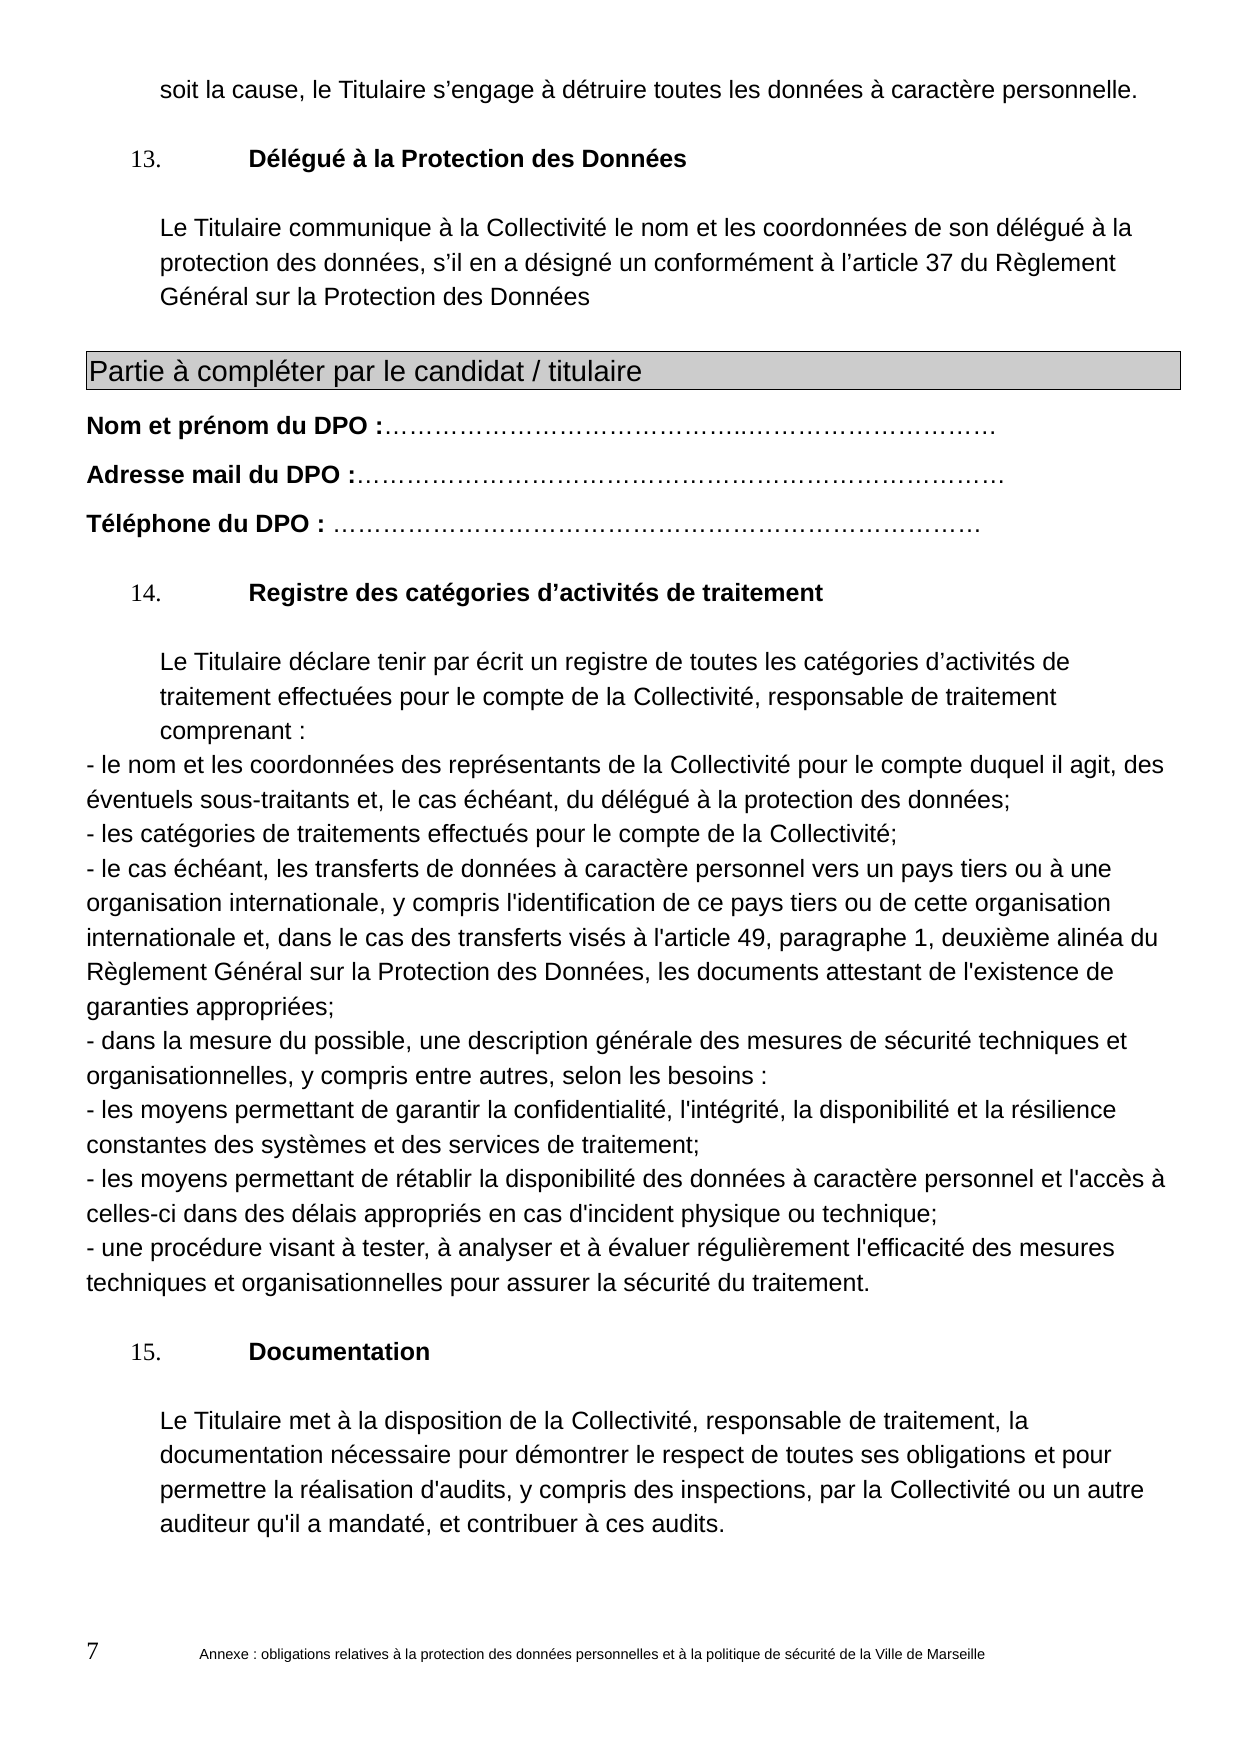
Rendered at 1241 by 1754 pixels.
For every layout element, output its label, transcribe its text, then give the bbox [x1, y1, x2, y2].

list Documentation Le Titulaire met à la disposition de la Collectivité, responsable de traitement, la documentation nécessaire pour démontrer le respect de toutes ses obligations et pour permettre la réalisation d'audits, y compris des inspections, par la Collectivité ou un autre auditeur qu'il a mandaté, et contribuer à ces audits. [130, 1337, 1181, 1538]
text - le cas échéant, les transferts de données à caractère personnel vers un pays tiers ou à une organisation internationale, y compris l'identification de ce pays tiers ou de cette organisation internationale et, dans le cas des transferts visés à l'article 49, paragraphe 1, deuxième alinéa du Règlement Général sur la Protection des Données, les documents attestant de l'existence de garanties appropriées; - dans la mesure du possible, une description générale des mesures de sécurité techniques et organisationnelles, y compris entre autres, selon les besoins : [86, 854, 1181, 1089]
text Partie à compléter par le candidat / titulaire [87, 352, 1180, 389]
list soit la cause, le Titulaire s’engage à détruire toutes les données à caractère personnelle. [130, 75, 1181, 138]
text - les moyens permettant de rétablir la disponibilité des données à caractère personnel et l'accès à celles-ci dans des délais appropriés en cas d'incident physique ou technique; - une procédure visant à tester, à analyser et à évaluer régulièrement l'efficacité des mesures techniques et organisationnelles pour assurer la sécurité du traitement. [86, 1164, 1181, 1331]
text Téléphone du DPO : …………………………………………………………………… [86, 509, 1181, 572]
text - les moyens permettant de garantir la confidentialité, l'intégrité, la disponibilité et la résilience constantes des systèmes et des services de traitement; [86, 1095, 1181, 1158]
text Adresse mail du DPO :…………………………………………………………………… [86, 460, 1181, 489]
text - les catégories de traitements effectués pour le compte de la Collectivité; [86, 819, 1181, 848]
list Délégué à la Protection des Données Le Titulaire communique à la Collectivité le nom et les coordonnées de son délégué à la protection des données, s’il en a désigné un conformément à l’article 37 du Règlement Général sur la Protection des Données [130, 144, 1181, 345]
text Nom et prénom du DPO :……………………………………..………………………… [86, 411, 1181, 440]
list Registre des catégories d’activités de traitement Le Titulaire déclare tenir par écrit un registre de toutes les catégories d’activités de traitement effectuées pour le compte de la Collectivité, responsable de traitement comprenant : [130, 578, 1181, 745]
text - le nom et les coordonnées des représentants de la Collectivité pour le compte duquel il agit, des éventuels sous-traitants et, le cas échéant, du délégué à la protection des données; [86, 751, 1181, 814]
